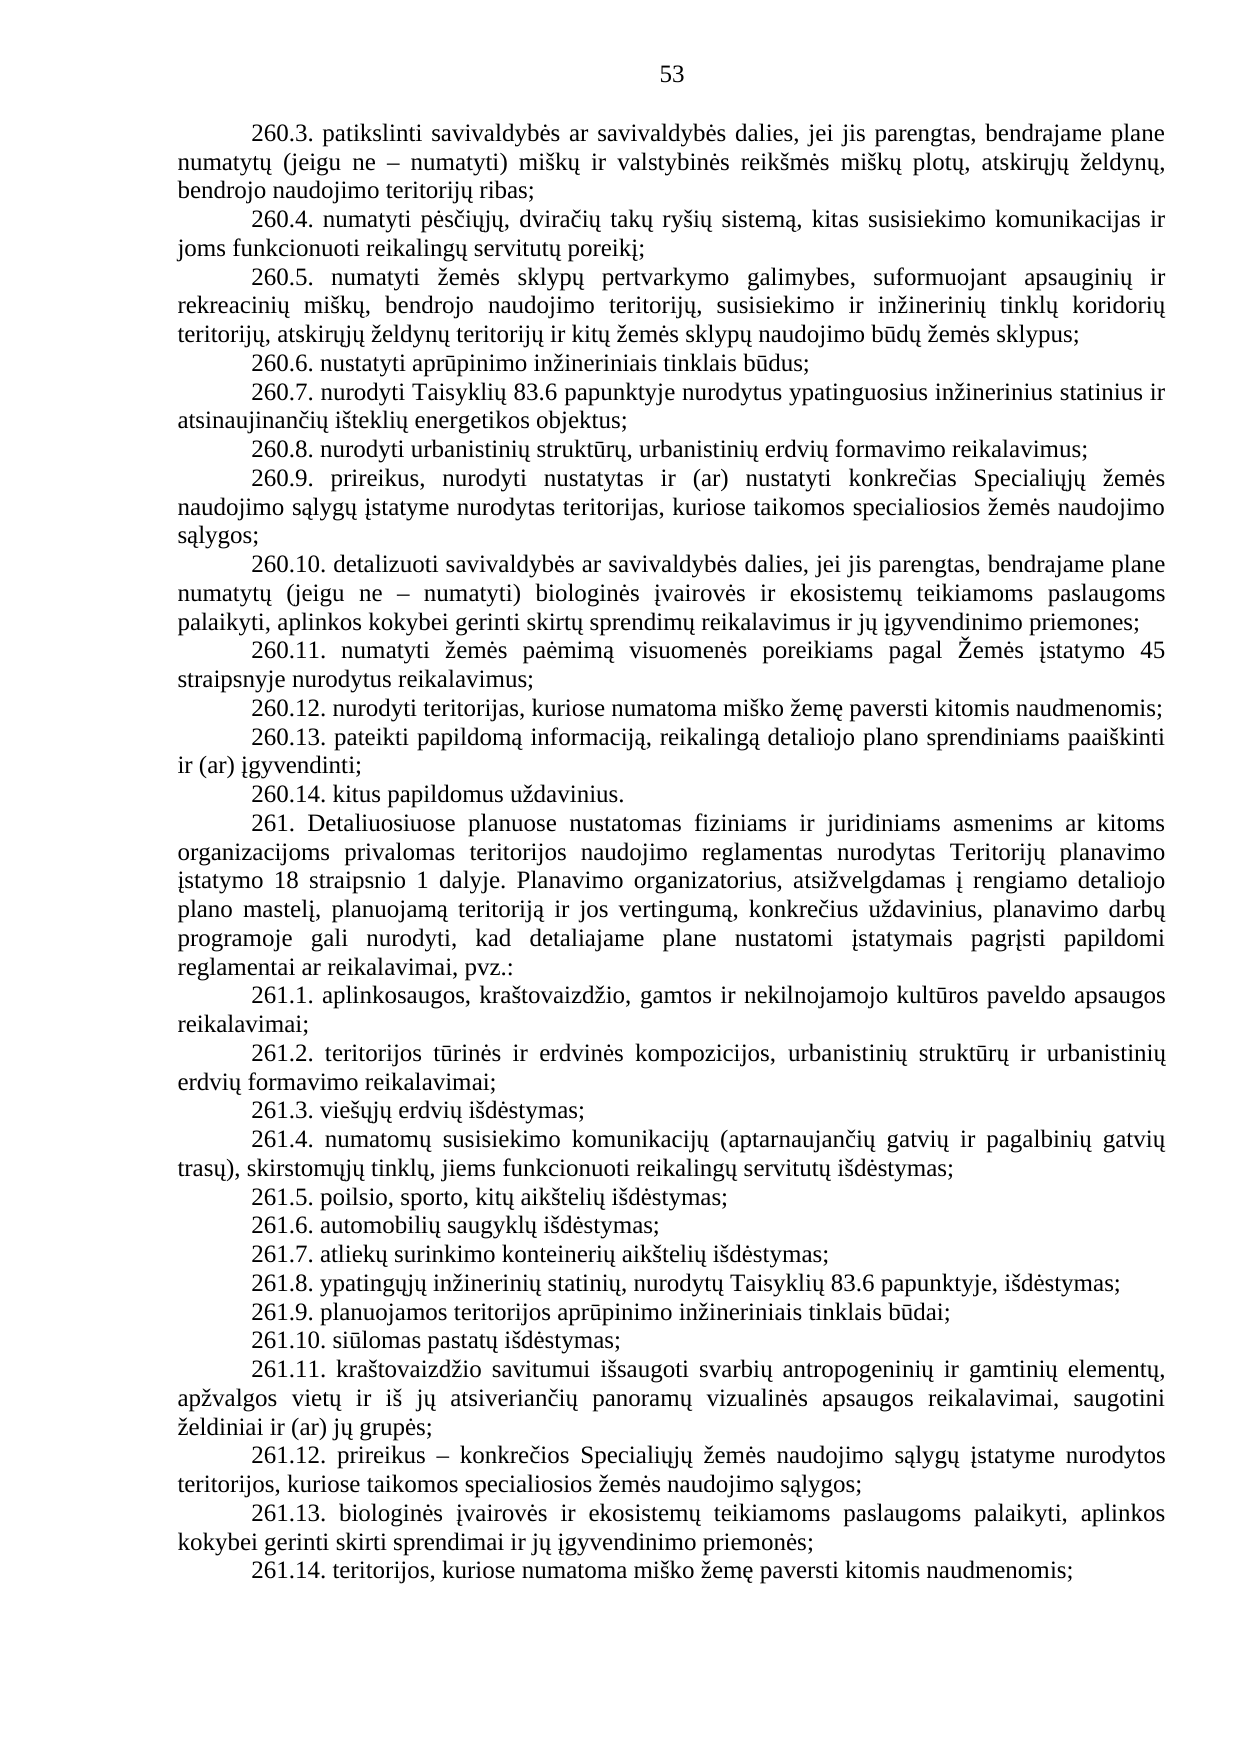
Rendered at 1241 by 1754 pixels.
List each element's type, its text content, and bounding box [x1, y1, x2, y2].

text 260.10. detalizuoti savivaldybės ar savivaldybės dalies, jei jis parengtas, bendrajame plane numatytų (jeigu ne – numatyti) biologinės įvairovės ir ekosistemų teikiamoms paslaugoms palaikyti, aplinkos kokybei gerinti skirtų sprendimų reikalavimus ir jų įgyvendinimo priemones; [177, 549, 1166, 636]
text 260.7. nurodyti Taisyklių 83.6 papunktyje nurodytus ypatinguosius inžinerinius statinius ir atsinaujinančių išteklių energetikos objektus; [177, 377, 1166, 434]
text 261.3. viešųjų erdvių išdėstymas; [177, 1096, 1166, 1124]
text 261. Detaliuosiuose planuose nustatomas fiziniams ir juridiniams asmenims ar kitoms organizacijoms privalomas teritorijos naudojimo reglamentas nurodytas Teritorijų planavimo įstatymo 18 straipsnio 1 dalyje. Planavimo organizatorius, atsižvelgdamas į rengiamo detaliojo plano mastelį, planuojamą teritoriją ir jos vertingumą, konkrečius uždavinius, planavimo darbų programoje gali nurodyti, kad detaliajame plane nustatomi įstatymais pagrįsti papildomi reglamentai ar reikalavimai, pvz.: [177, 808, 1166, 981]
text 260.4. numatyti pėsčiųjų, dviračių takų ryšių sistemą, kitas susisiekimo komunikacijas ir joms funkcionuoti reikalingų servitutų poreikį; [177, 204, 1166, 262]
text 261.14. teritorijos, kuriose numatoma miško žemę paversti kitomis naudmenomis; [177, 1556, 1166, 1584]
text 261.1. aplinkosaugos, kraštovaizdžio, gamtos ir nekilnojamojo kultūros paveldo apsaugos reikalavimai; [177, 981, 1166, 1038]
text 261.6. automobilių saugyklų išdėstymas; [177, 1211, 1166, 1239]
text 260.14. kitus papildomus uždavinius. [177, 779, 1166, 808]
text 260.9. prireikus, nurodyti nustatytas ir (ar) nustatyti konkrečias Specialiųjų žemės naudojimo sąlygų įstatyme nurodytas teritorijas, kuriose taikomos specialiosios žemės naudojimo sąlygos; [177, 463, 1166, 549]
text 261.4. numatomų susisiekimo komunikacijų (aptarnaujančių gatvių ir pagalbinių gatvių trasų), skirstomųjų tinklų, jiems funkcionuoti reikalingų servitutų išdėstymas; [177, 1124, 1166, 1182]
text 261.10. siūlomas pastatų išdėstymas; [177, 1326, 1166, 1354]
text 261.2. teritorijos tūrinės ir erdvinės kompozicijos, urbanistinių struktūrų ir urbanistinių erdvių formavimo reikalavimai; [177, 1038, 1166, 1096]
text 260.6. nustatyti aprūpinimo inžineriniais tinklais būdus; [177, 348, 1166, 377]
text 261.5. poilsio, sporto, kitų aikštelių išdėstymas; [177, 1182, 1166, 1211]
text 261.12. prireikus – konkrečios Specialiųjų žemės naudojimo sąlygų įstatyme nurodytos teritorijos, kuriose taikomos specialiosios žemės naudojimo sąlygos; [177, 1441, 1166, 1498]
text 260.12. nurodyti teritorijas, kuriose numatoma miško žemę paversti kitomis naudmenomis; [177, 693, 1166, 722]
text 260.8. nurodyti urbanistinių struktūrų, urbanistinių erdvių formavimo reikalavimus; [177, 434, 1166, 463]
text 260.13. pateikti papildomą informaciją, reikalingą detaliojo plano sprendiniams paaiškinti ir (ar) įgyvendinti; [177, 722, 1166, 779]
text 261.13. biologinės įvairovės ir ekosistemų teikiamoms paslaugoms palaikyti, aplinkos kokybei gerinti skirti sprendimai ir jų įgyvendinimo priemonės; [177, 1498, 1166, 1556]
text 261.11. kraštovaizdžio savitumui išsaugoti svarbių antropogeninių ir gamtinių elementų, apžvalgos vietų ir iš jų atsiveriančių panoramų vizualinės apsaugos reikalavimai, saugotini želdiniai ir (ar) jų grupės; [177, 1354, 1166, 1441]
text 260.3. patikslinti savivaldybės ar savivaldybės dalies, jei jis parengtas, bendrajame plane numatytų (jeigu ne – numatyti) miškų ir valstybinės reikšmės miškų plotų, atskirųjų želdynų, bendrojo naudojimo teritorijų ribas; [177, 118, 1166, 204]
text 261.9. planuojamos teritorijos aprūpinimo inžineriniais tinklais būdai; [177, 1297, 1166, 1326]
text 260.11. numatyti žemės paėmimą visuomenės poreikiams pagal Žemės įstatymo 45 straipsnyje nurodytus reikalavimus; [177, 636, 1166, 693]
text 260.5. numatyti žemės sklypų pertvarkymo galimybes, suformuojant apsauginių ir rekreacinių miškų, bendrojo naudojimo teritorijų, susisiekimo ir inžinerinių tinklų koridorių teritorijų, atskirųjų želdynų teritorijų ir kitų žemės sklypų naudojimo būdų žemės sklypus; [177, 262, 1166, 348]
text 261.8. ypatingųjų inžinerinių statinių, nurodytų Taisyklių 83.6 papunktyje, išdėstymas; [177, 1268, 1166, 1297]
text 261.7. atliekų surinkimo konteinerių aikštelių išdėstymas; [177, 1239, 1166, 1268]
